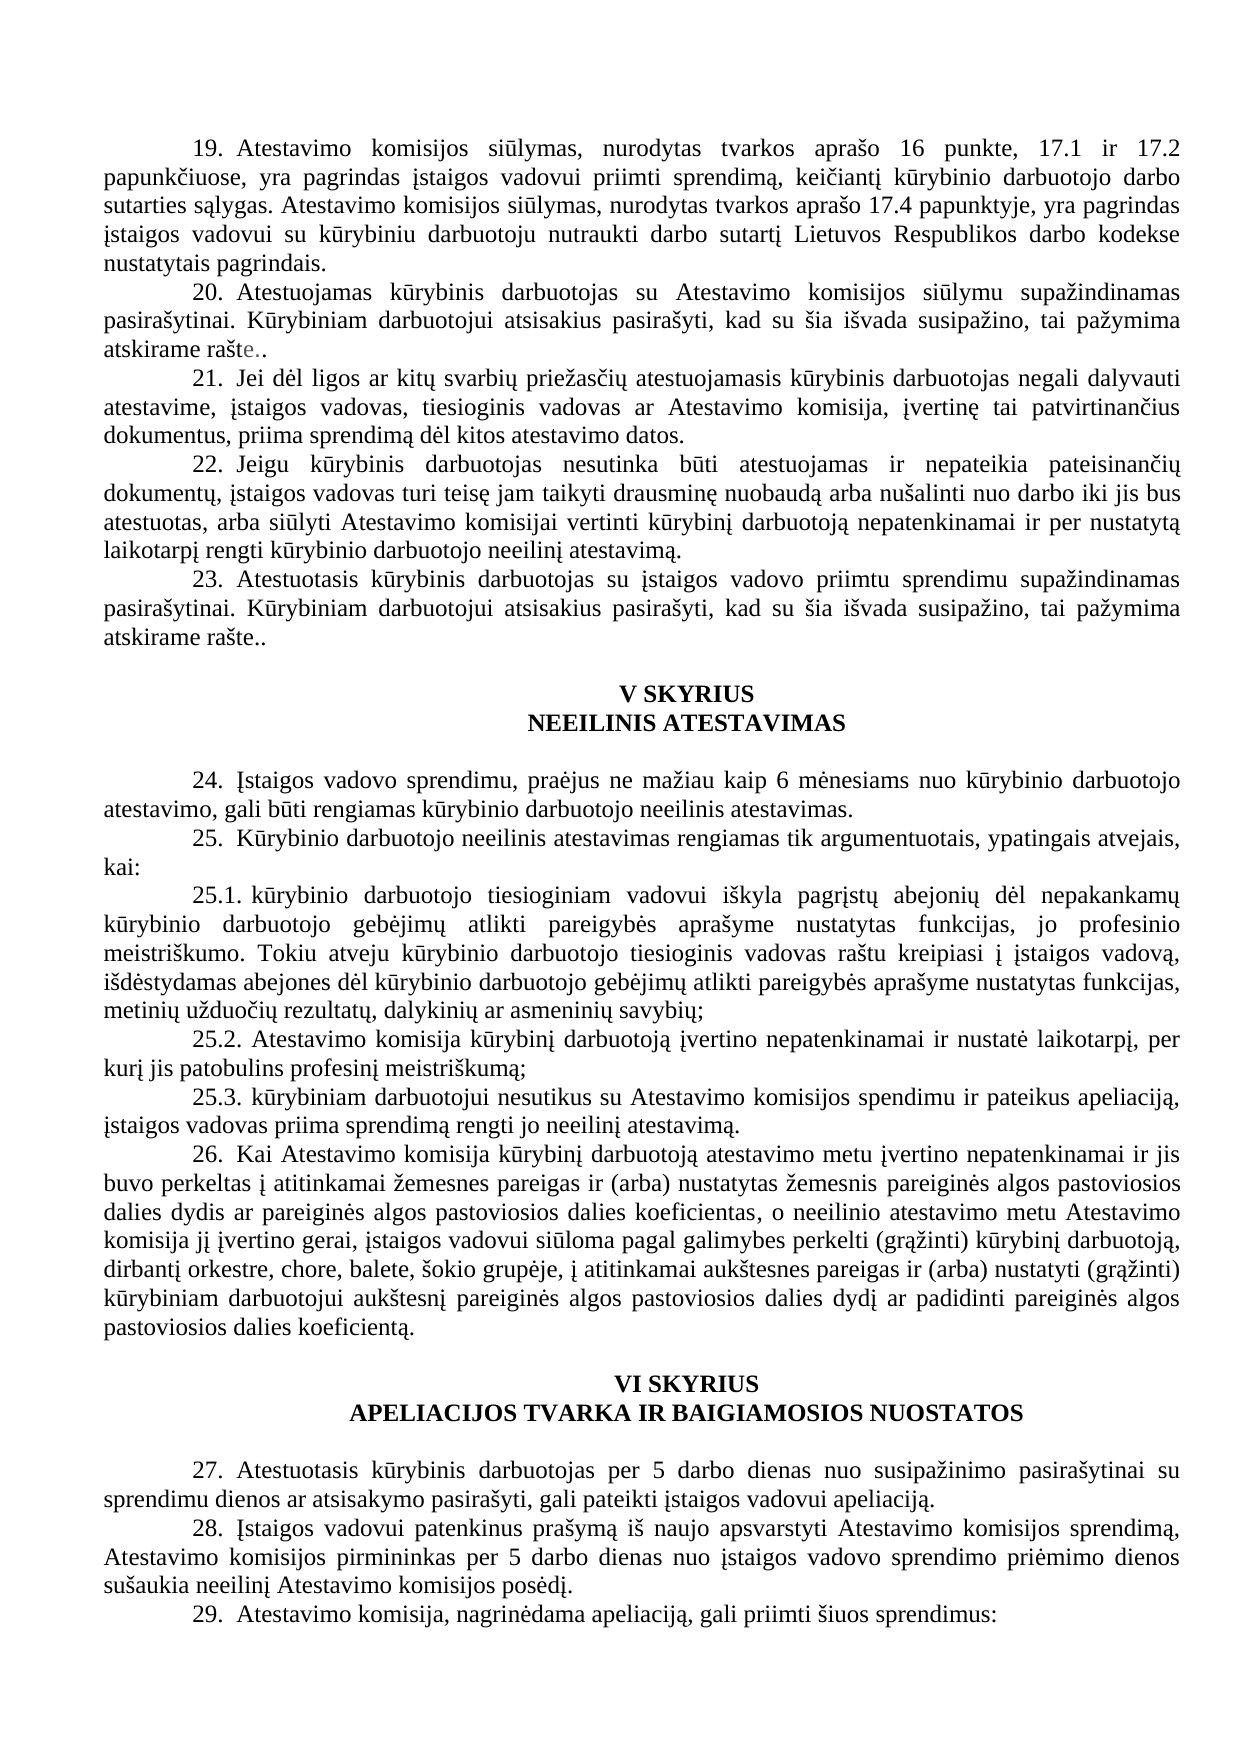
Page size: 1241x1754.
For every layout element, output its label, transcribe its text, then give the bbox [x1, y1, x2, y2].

text 25.1. kūrybinio darbuotojo tiesioginiam vadovui iškyla pagrįstų abejonių dėl nepakankamų kūrybinio darbuotojo gebėjimų atlikti pareigybės aprašyme nustatytas funkcijas, jo profesinio meistriškumo. Tokiu atveju kūrybinio darbuotojo tiesioginis vadovas raštu kreipiasi į įstaigos vadovą, išdėstydamas abejones dėl kūrybinio darbuotojo gebėjimų atlikti pareigybės aprašyme nustatytas funkcijas, metinių užduočių rezultatų, dalykinių ar asmeninių savybių; [103, 881, 1181, 1024]
text APELIACIJOS TVARKA IR BAIGIAMOSIOS NUOSTATOS [103, 1398, 1181, 1427]
text VI SKYRIUS [103, 1369, 1181, 1398]
text 25.2. Atestavimo komisija kūrybinį darbuotoją įvertino nepatenkinamai ir nustatė laikotarpį, per kurį jis patobulins profesinį meistriškumą; [103, 1024, 1181, 1082]
text 29. Atestavimo komisija, nagrinėdama apeliaciją, gali priimti šiuos sprendimus: [103, 1599, 1181, 1628]
text NEEILINIS ATESTAVIMAS [103, 708, 1181, 737]
text V SKYRIUS [103, 679, 1181, 708]
text 27. Atestuotasis kūrybinis darbuotojas per 5 darbo dienas nuo susipažinimo pasirašytinai su sprendimu dienos ar atsisakymo pasirašyti, gali pateikti įstaigos vadovui apeliaciją. [103, 1456, 1181, 1513]
text 24. Įstaigos vadovo sprendimu, praėjus ne mažiau kaip 6 mėnesiams nuo kūrybinio darbuotojo atestavimo, gali būti rengiamas kūrybinio darbuotojo neeilinis atestavimas. [103, 766, 1181, 823]
text 21. Jei dėl ligos ar kitų svarbių priežasčių atestuojamasis kūrybinis darbuotojas negali dalyvauti atestavime, įstaigos vadovas, tiesioginis vadovas ar Atestavimo komisija, įvertinę tai patvirtinančius dokumentus, priima sprendimą dėl kitos atestavimo datos. [103, 363, 1181, 449]
text 26. Kai Atestavimo komisija kūrybinį darbuotoją atestavimo metu įvertino nepatenkinamai ir jis buvo perkeltas į atitinkamai žemesnes pareigas ir (arba) nustatytas žemesnis pareiginės algos pastoviosios dalies dydis ar pareiginės algos pastoviosios dalies koeficientas, o neeilinio atestavimo metu Atestavimo komisija jį įvertino gerai, įstaigos vadovui siūloma pagal galimybes perkelti (grąžinti) kūrybinį darbuotoją, dirbantį orkestre, chore, balete, šokio grupėje, į atitinkamai aukštesnes pareigas ir (arba) nustatyti (grąžinti) kūrybiniam darbuotojui aukštesnį pareiginės algos pastoviosios dalies dydį ar padidinti pareiginės algos pastoviosios dalies koeficientą. [103, 1139, 1181, 1341]
text 28. Įstaigos vadovui patenkinus prašymą iš naujo apsvarstyti Atestavimo komisijos sprendimą, Atestavimo komisijos pirmininkas per 5 darbo dienas nuo įstaigos vadovo sprendimo priėmimo dienos sušaukia neeilinį Atestavimo komisijos posėdį. [103, 1513, 1181, 1599]
text 25.3. kūrybiniam darbuotojui nesutikus su Atestavimo komisijos spendimu ir pateikus apeliaciją, įstaigos vadovas priima sprendimą rengti jo neeilinį atestavimą. [103, 1082, 1181, 1139]
text 20. Atestuojamas kūrybinis darbuotojas su Atestavimo komisijos siūlymu supažindinamas pasirašytinai. Kūrybiniam darbuotojui atsisakius pasirašyti, kad su šia išvada susipažino, tai pažymima atskirame rašte.. [103, 277, 1181, 363]
text 19. Atestavimo komisijos siūlymas, nurodytas tvarkos aprašo 16 punkte, 17.1 ir 17.2 papunkčiuose, yra pagrindas įstaigos vadovui priimti sprendimą, keičiantį kūrybinio darbuotojo darbo sutarties sąlygas. Atestavimo komisijos siūlymas, nurodytas tvarkos aprašo 17.4 papunktyje, yra pagrindas įstaigos vadovui su kūrybiniu darbuotoju nutraukti darbo sutartį Lietuvos Respublikos darbo kodekse nustatytais pagrindais. [103, 133, 1181, 277]
text 23. Atestuotasis kūrybinis darbuotojas su įstaigos vadovo priimtu sprendimu supažindinamas pasirašytinai. Kūrybiniam darbuotojui atsisakius pasirašyti, kad su šia išvada susipažino, tai pažymima atskirame rašte.. [103, 564, 1181, 651]
text 25. Kūrybinio darbuotojo neeilinis atestavimas rengiamas tik argumentuotais, ypatingais atvejais, kai: [103, 823, 1181, 881]
text 22. Jeigu kūrybinis darbuotojas nesutinka būti atestuojamas ir nepateikia pateisinančių dokumentų, įstaigos vadovas turi teisę jam taikyti drausminę nuobaudą arba nušalinti nuo darbo iki jis bus atestuotas, arba siūlyti Atestavimo komisijai vertinti kūrybinį darbuotoją nepatenkinamai ir per nustatytą laikotarpį rengti kūrybinio darbuotojo neeilinį atestavimą. [103, 449, 1181, 564]
